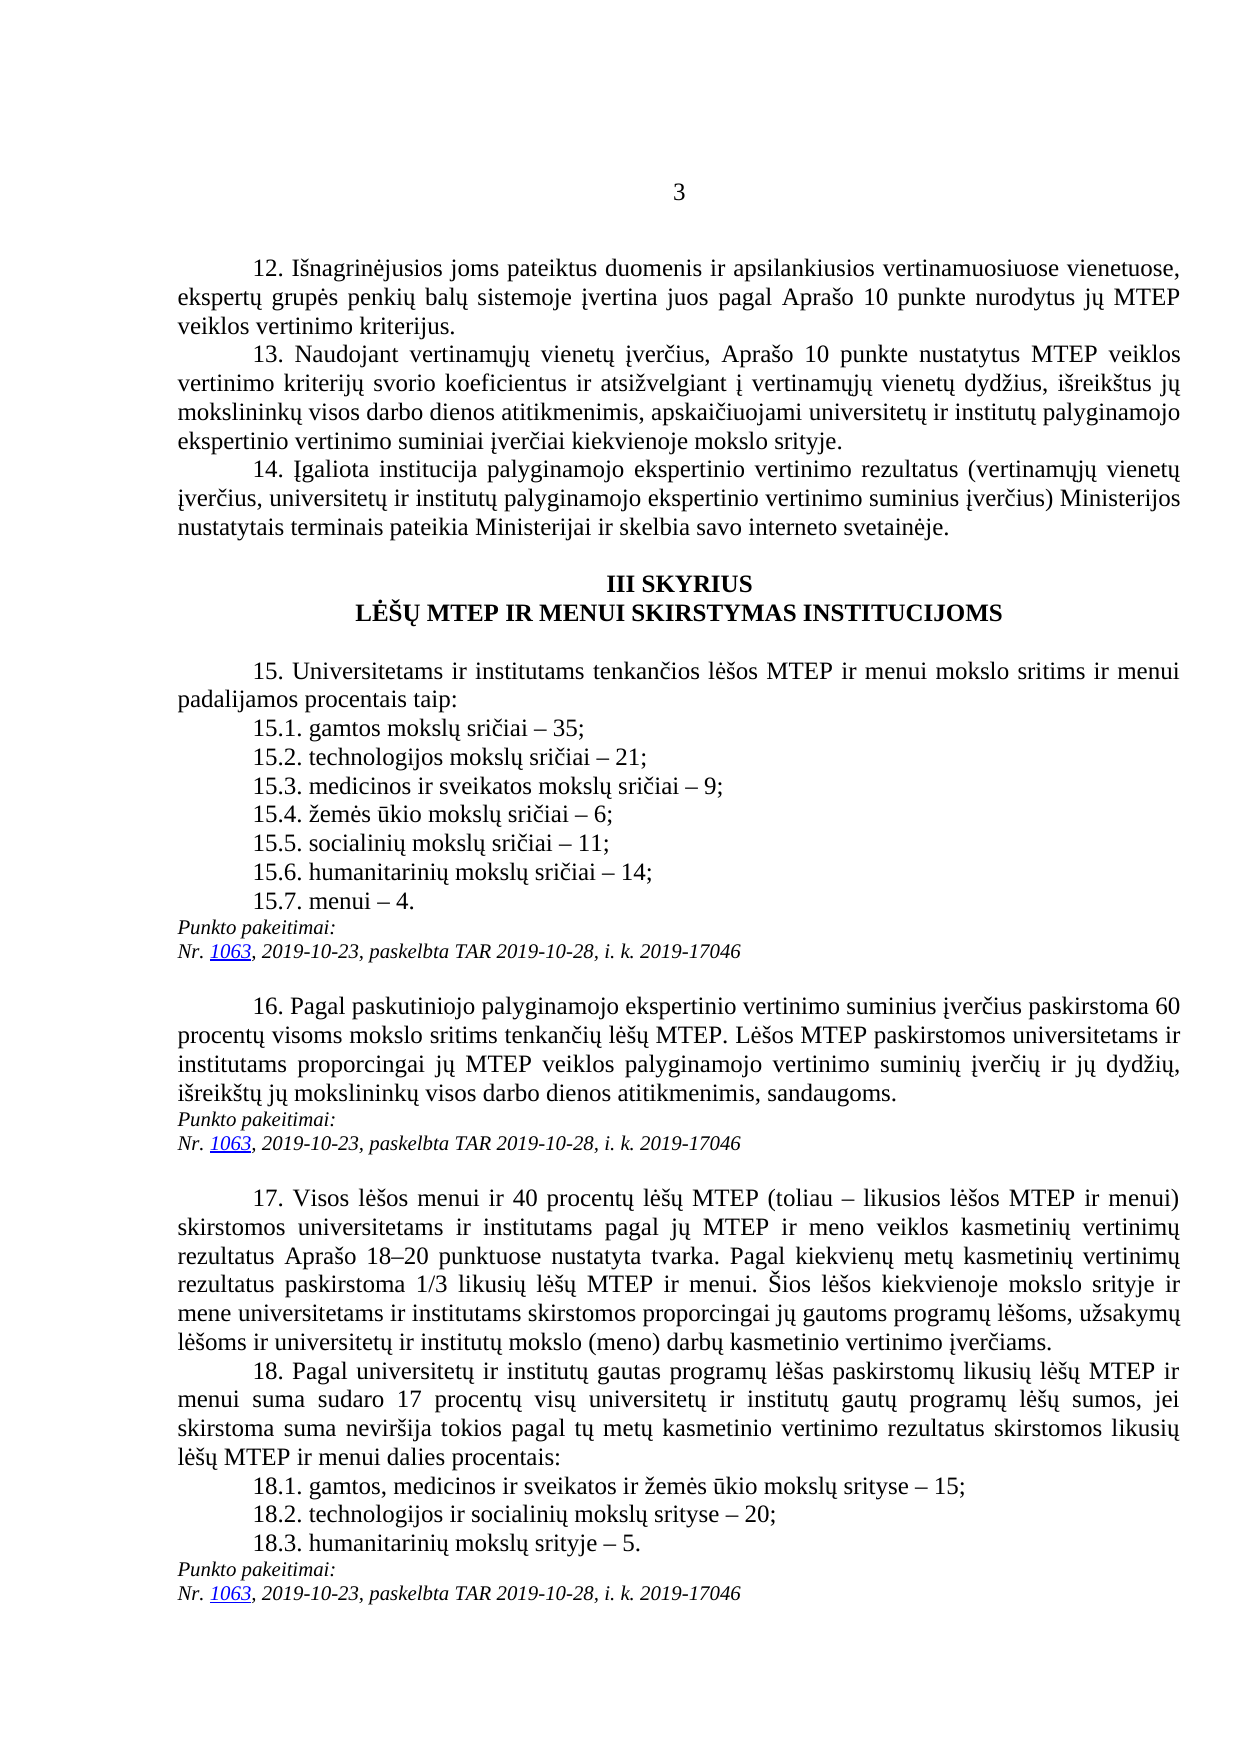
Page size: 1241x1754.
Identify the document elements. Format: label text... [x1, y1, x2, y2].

text 15. Universitetams ir institutams tenkančios lėšos MTEP ir menui mokslo sritims ir menui padalijamos procentais taip: [177, 656, 1181, 713]
text Nr. 1063, 2019-10-23, paskelbta TAR 2019-10-28, i. k. 2019-17046 [177, 1131, 1181, 1154]
text 15.3. medicinos ir sveikatos mokslų sričiai – 9; [177, 771, 1181, 799]
text 14. Įgaliota institucija palyginamojo ekspertinio vertinimo rezultatus (vertinamųjų vienetų įverčius, universitetų ir institutų palyginamojo ekspertinio vertinimo suminius įverčius) Ministerijos nustatytais terminais pateikia Ministerijai ir skelbia savo interneto svetainėje. [177, 454, 1181, 541]
text 13. Naudojant vertinamųjų vienetų įverčius, Aprašo 10 punkte nustatytus MTEP veiklos vertinimo kriterijų svorio koeficientus ir atsižvelgiant į vertinamųjų vienetų dydžius, išreikštus jų mokslininkų visos darbo dienos atitikmenimis, apskaičiuojami universitetų ir institutų palyginamojo ekspertinio vertinimo suminiai įverčiai kiekvienoje mokslo srityje. [177, 339, 1181, 454]
text III SKYRIUS [177, 569, 1181, 598]
text 17. Visos lėšos menui ir 40 procentų lėšų MTEP (toliau – likusios lėšos MTEP ir menui) skirstomos universitetams ir institutams pagal jų MTEP ir meno veiklos kasmetinių vertinimų rezultatus Aprašo 18–20 punktuose nustatyta tvarka. Pagal kiekvienų metų kasmetinių vertinimų rezultatus paskirstoma 1/3 likusių lėšų MTEP ir menui. Šios lėšos kiekvienoje mokslo srityje ir mene universitetams ir institutams skirstomos proporcingai jų gautoms programų lėšoms, užsakymų lėšoms ir universitetų ir institutų mokslo (meno) darbų kasmetinio vertinimo įverčiams. [177, 1183, 1181, 1356]
text 15.4. žemės ūkio mokslų sričiai – 6; [177, 799, 1181, 828]
text Nr. 1063, 2019-10-23, paskelbta TAR 2019-10-28, i. k. 2019-17046 [177, 1581, 1181, 1605]
text 18.1. gamtos, medicinos ir sveikatos ir žemės ūkio mokslų srityse – 15; [177, 1471, 1181, 1499]
text 12. Išnagrinėjusios joms pateiktus duomenis ir apsilankiusios vertinamuosiuose vienetuose, ekspertų grupės penkių balų sistemoje įvertina juos pagal Aprašo 10 punkte nurodytus jų MTEP veiklos vertinimo kriterijus. [177, 253, 1181, 339]
text 15.5. socialinių mokslų sričiai – 11; [177, 828, 1181, 857]
text 16. Pagal paskutiniojo palyginamojo ekspertinio vertinimo suminius įverčius paskirstoma 60 procentų visoms mokslo sritims tenkančių lėšų MTEP. Lėšos MTEP paskirstomos universitetams ir institutams proporcingai jų MTEP veiklos palyginamojo vertinimo suminių įverčių ir jų dydžių, išreikštų jų mokslininkų visos darbo dienos atitikmenimis, sandaugoms. [177, 991, 1181, 1106]
text Punkto pakeitimai: [177, 914, 1181, 939]
text 18.2. technologijos ir socialinių mokslų srityse – 20; [177, 1499, 1181, 1528]
text 15.2. technologijos mokslų sričiai – 21; [177, 742, 1181, 771]
text 15.1. gamtos mokslų sričiai – 35; [177, 713, 1181, 742]
text 18.3. humanitarinių mokslų srityje – 5. [177, 1528, 1181, 1557]
text Punkto pakeitimai: [177, 1557, 1181, 1581]
text Punkto pakeitimai: [177, 1106, 1181, 1131]
text LĖŠŲ MTEP IR MENUI SKIRSTYMAS INSTITUCIJOMS [177, 598, 1181, 627]
text 18. Pagal universitetų ir institutų gautas programų lėšas paskirstomų likusių lėšų MTEP ir menui suma sudaro 17 procentų visų universitetų ir institutų gautų programų lėšų sumos, jei skirstoma suma neviršija tokios pagal tų metų kasmetinio vertinimo rezultatus skirstomos likusių lėšų MTEP ir menui dalies procentais: [177, 1356, 1181, 1471]
text 15.7. menui – 4. [177, 886, 1181, 914]
text 15.6. humanitarinių mokslų sričiai – 14; [177, 857, 1181, 886]
text Nr. 1063, 2019-10-23, paskelbta TAR 2019-10-28, i. k. 2019-17046 [177, 939, 1181, 963]
